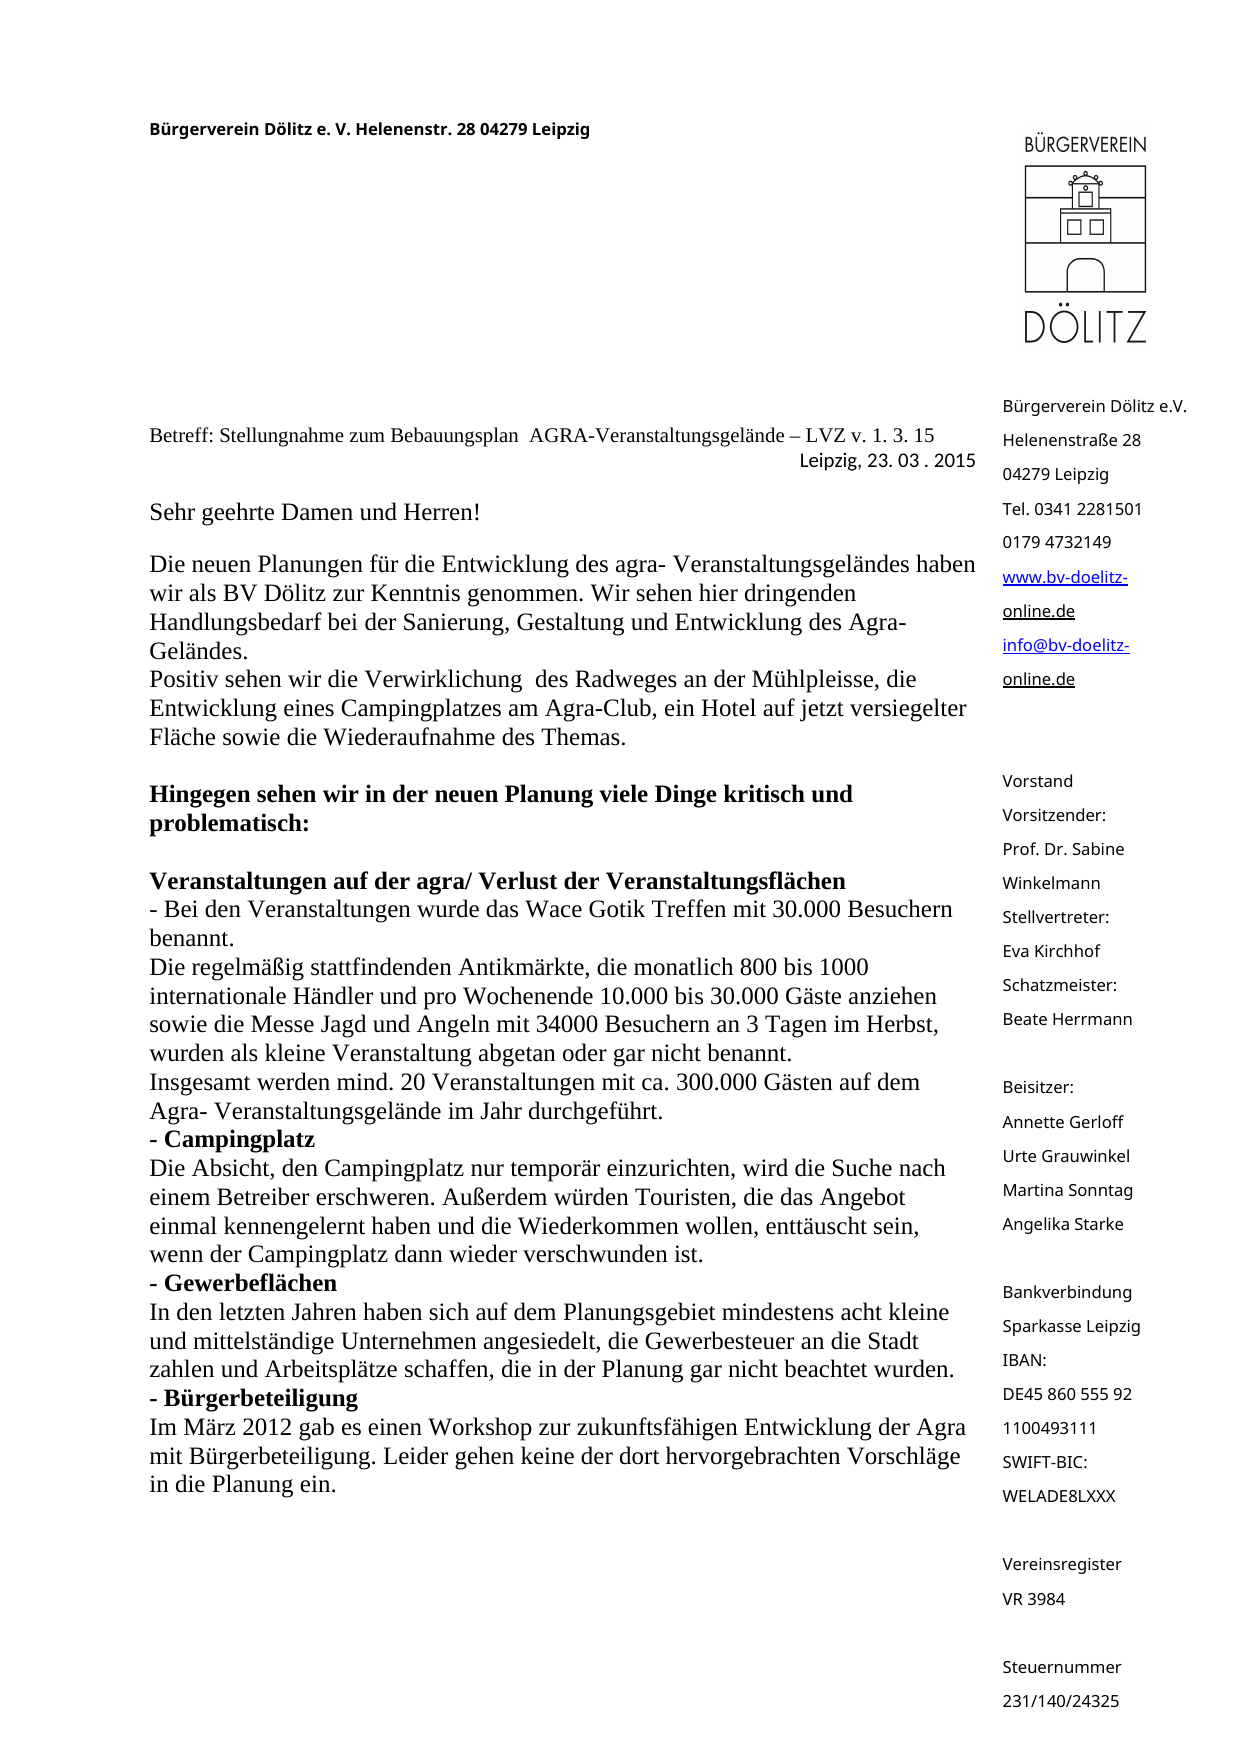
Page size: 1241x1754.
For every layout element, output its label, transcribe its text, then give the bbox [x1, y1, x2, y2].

picture [1019, 126, 1153, 352]
table_header [924, 118, 983, 361]
table_cell [924, 361, 983, 395]
table_cell Bürgerverein Dölitz e.V. Helenenstraße 28 04279 Leipzig Tel. 0341 2281501 0179 4732149 www.bv-doelitz- online.de info@bv-doelitz- online.de Vorstand Vorsitzender: Prof. Dr. Sabine Winkelmann Stellvertreter: Eva Kirchhof Schatzmeister: Beate Herrmann Beisitzer: Annette Gerloff Urte Grauwinkel Martina Sonntag Angelika Starke Bankverbindung Sparkasse Leipzig IBAN: DE45 860 555 92 1100493111 SWIFT-BIC: WELADE8LXXX Vereinsregister VR 3984 Steuernummer 231/140/24325 [984, 395, 1240, 1746]
table_header Bürgerverein Dölitz e. V. Helenenstr. 28 04279 Leipzig [142, 118, 924, 361]
table_cell [142, 361, 685, 395]
table_cell Betreff: Stellungnahme zum Bebauungsplan AGRA-Veranstaltungsgelände – LVZ v. 1. 3. 15 Leipzig, 23. 03 . 2015 Sehr geehrte Damen und Herren! Die neuen Planungen für die Entwicklung des agra- Veranstaltungsgeländes haben wir als BV Dölitz zur Kenntnis genommen. Wir sehen hier dringenden Handlungsbedarf bei der Sanierung, Gestaltung und Entwicklung des Agra-Geländes. Positiv sehen wir die Verwirklichung des Radweges an der Mühlpleisse, die Entwicklung eines Campingplatzes am Agra-Club, ein Hotel auf jetzt versiegelter Fläche sowie die Wiederaufnahme des Themas. Hingegen sehen wir in der neuen Planung viele Dinge kritisch und problematisch: Veranstaltungen auf der agra/ Verlust der Veranstaltungsflächen - Bei den Veranstaltungen wurde das Wace Gotik Treffen mit 30.000 Besuchern benannt. Die regelmäßig stattfindenden Antikmärkte, die monatlich 800 bis 1000 internationale Händler und pro Wochenende 10.000 bis 30.000 Gäste anziehen sowie die Messe Jagd und Angeln mit 34000 Besuchern an 3 Tagen im Herbst, wurden als kleine Veranstaltung abgetan oder gar nicht benannt. Insgesamt werden mind. 20 Veranstaltungen mit ca. 300.000 Gästen auf dem Agra- Veranstaltungsgelände im Jahr durchgeführt. - Campingplatz Die Absicht, den Campingplatz nur temporär einzurichten, wird die Suche nach einem Betreiber erschweren. Außerdem würden Touristen, die das Angebot einmal kennengelernt haben und die Wiederkommen wollen, enttäuscht sein, wenn der Campingplatz dann wieder verschwunden ist. - Gewerbeflächen In den letzten Jahren haben sich auf dem Planungsgebiet mindestens acht kleine und mittelständige Unternehmen angesiedelt, die Gewerbesteuer an die Stadt zahlen und Arbeitsplätze schaffen, die in der Planung gar nicht beachtet wurden. - Bürgerbeteiligung Im März 2012 gab es einen Workshop zur zukunftsfähigen Entwicklung der Agra mit Bürgerbeteiligung. Leider gehen keine der dort hervorgebrachten Vorschläge in die Planung ein. [142, 395, 983, 1746]
table_cell [984, 361, 1240, 395]
table_cell [685, 361, 924, 395]
table_header [984, 118, 1240, 361]
